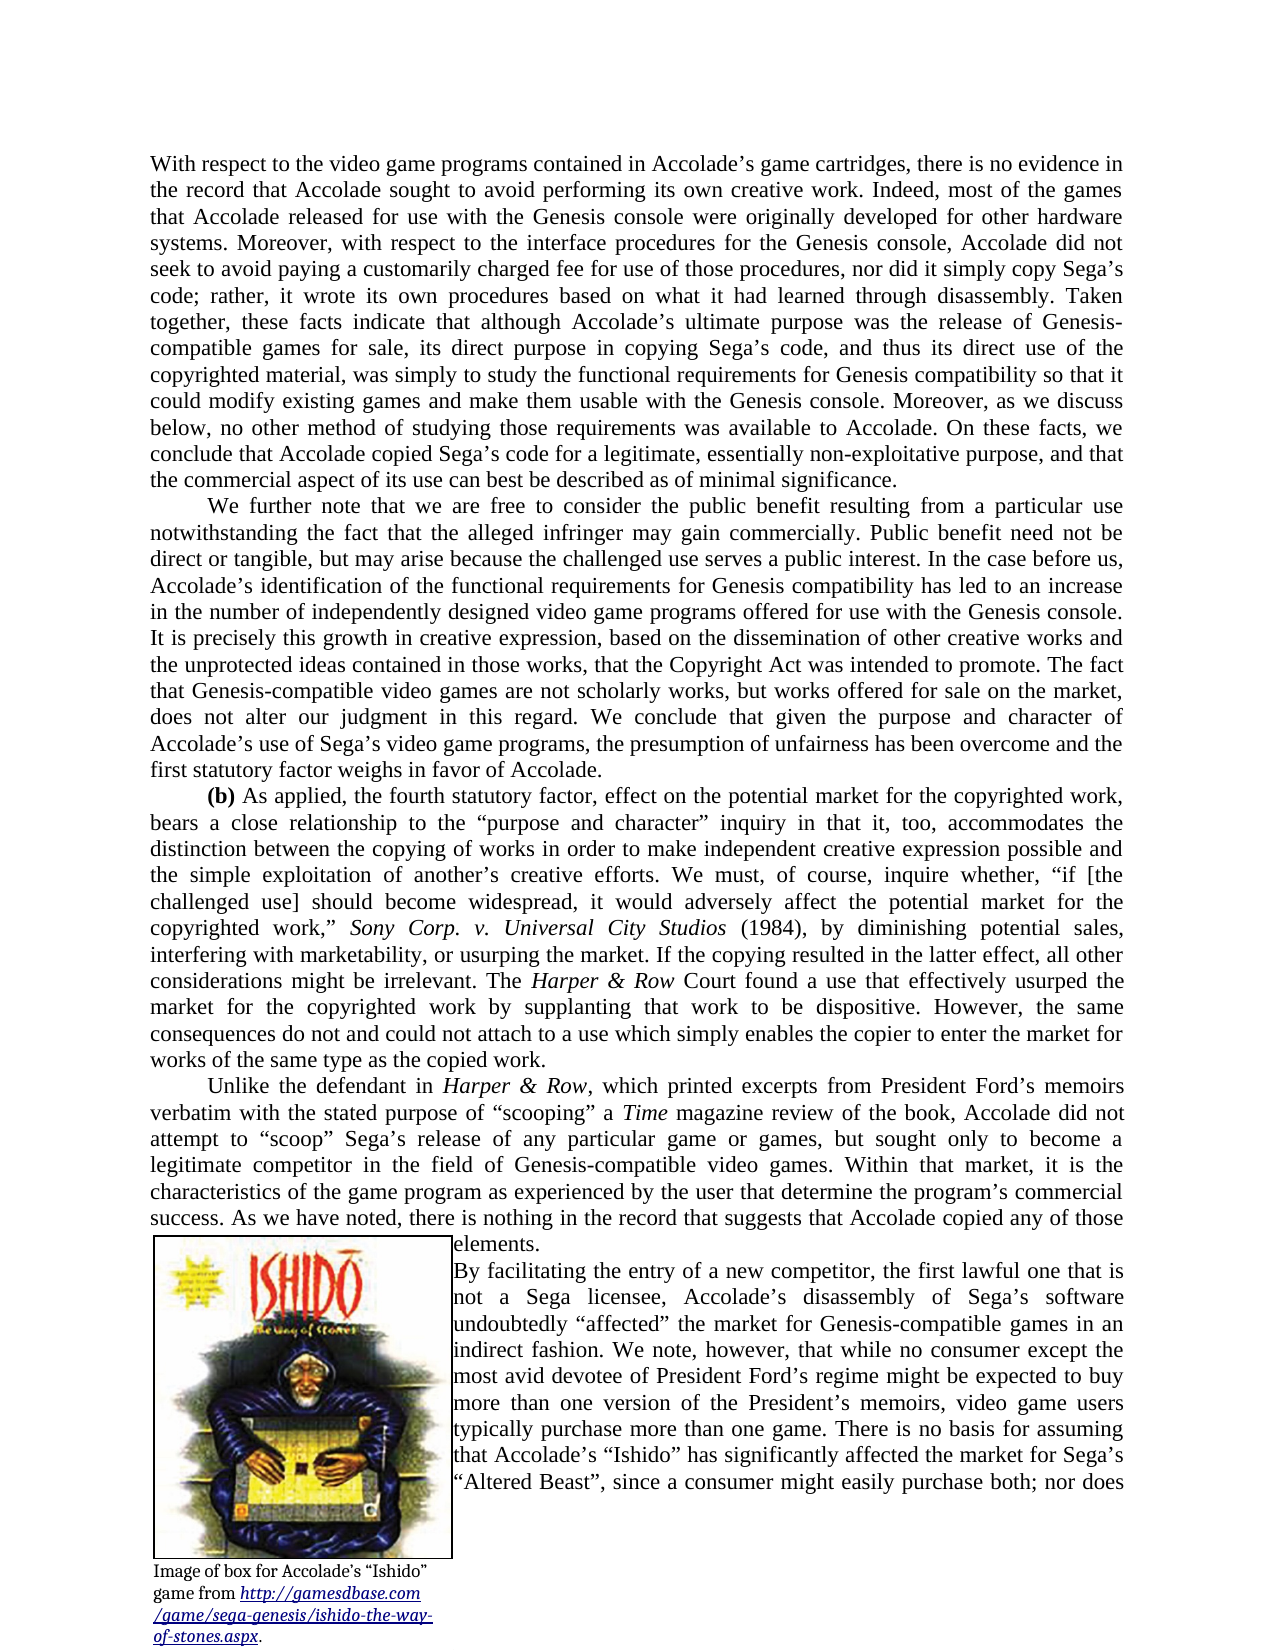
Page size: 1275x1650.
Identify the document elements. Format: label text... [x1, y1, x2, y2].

text Unlike the defendant in Harper & Row, which printed excerpts from President Ford’s memoirs verbatim with the stated purpose of “scooping” a Time magazine review of the book, Accolade did not attempt to “scoop” Sega’s release of any particular game or games, but sought only to become a legitimate competitor in the field of Genesis-compatible video games. Within that market, it is the characteristics of the game program as experienced by the user that determine the program’s commercial success. As we have noted, there is nothing in the record that suggests that Accolade copied any of those elements. [150, 1072, 1125, 1257]
text Image of box for Accolade’s “Ishido” game from http://gamesdbase.com /game/sega-genesis/ishido-the-way-of-stones.aspx. [153, 1559, 453, 1647]
text (b) As applied, the fourth statutory factor, effect on the potential market for the copyrighted work, bears a close relationship to the “purpose and character” inquiry in that it, too, accommodates the distinction between the copying of works in order to make independent creative expression possible and the simple exploitation of another’s creative efforts. We must, of course, inquire whether, “if [the challenged use] should become widespread, it would adversely affect the potential market for the copyrighted work,” Sony Corp. v. Universal City Studios (1984), by diminishing potential sales, interfering with marketability, or usurping the market. If the copying resulted in the latter effect, all other considerations might be irrelevant. The Harper & Row Court found a use that effectively usurped the market for the copyrighted work by supplanting that work to be dispositive. However, the same consequences do not and could not attach to a use which simply enables the copier to enter the market for works of the same type as the copied work. [150, 782, 1125, 1072]
text By facilitating the entry of a new competitor, the first lawful one that is not a Sega licensee, Accolade’s disassembly of Sega’s software undoubtedly “affected” the market for Genesis-compatible games in an indirect fashion. We note, however, that while no consumer except the most avid devotee of President Ford’s regime might be expected to buy more than one version of the President’s memoirs, video game users typically purchase more than one game. There is no basis for assuming that Accolade’s “Ishido” has significantly affected the market for Sega’s “Altered Beast”, since a consumer might easily purchase both; nor does [453, 1257, 1125, 1494]
text With respect to the video game programs contained in Accolade’s game cartridges, there is no evidence in the record that Accolade sought to avoid performing its own creative work. Indeed, most of the games that Accolade released for use with the Genesis console were originally developed for other hardware systems. Moreover, with respect to the interface procedures for the Genesis console, Accolade did not seek to avoid paying a customarily charged fee for use of those procedures, nor did it simply copy Sega’s code; rather, it wrote its own procedures based on what it had learned through disassembly. Taken together, these facts indicate that although Accolade’s ultimate purpose was the release of Genesis-compatible games for sale, its direct purpose in copying Sega’s code, and thus its direct use of the copyrighted material, was simply to study the functional requirements for Genesis compatibility so that it could modify existing games and make them usable with the Genesis console. Moreover, as we discuss below, no other method of studying those requirements was available to Accolade. On these facts, we conclude that Accolade copied Sega’s code for a legitimate, essentially non-exploitative purpose, and that the commercial aspect of its use can best be described as of minimal significance. [150, 150, 1125, 493]
text We further note that we are free to consider the public benefit resulting from a particular use notwithstanding the fact that the alleged infringer may gain commercially. Public benefit need not be direct or tangible, but may arise because the challenged use serves a public interest. In the case before us, Accolade’s identification of the functional requirements for Genesis compatibility has led to an increase in the number of independently designed video game programs offered for use with the Genesis console. It is precisely this growth in creative expression, based on the dissemination of other creative works and the unprotected ideas contained in those works, that the Copyright Act was intended to promote. The fact that Genesis-compatible video games are not scholarly works, but works offered for sale on the market, does not alter our judgment in this regard. We conclude that given the purpose and character of Accolade’s use of Sega’s video game programs, the presumption of unfairness has been overcome and the first statutory factor weighs in favor of Accolade. [150, 493, 1125, 782]
